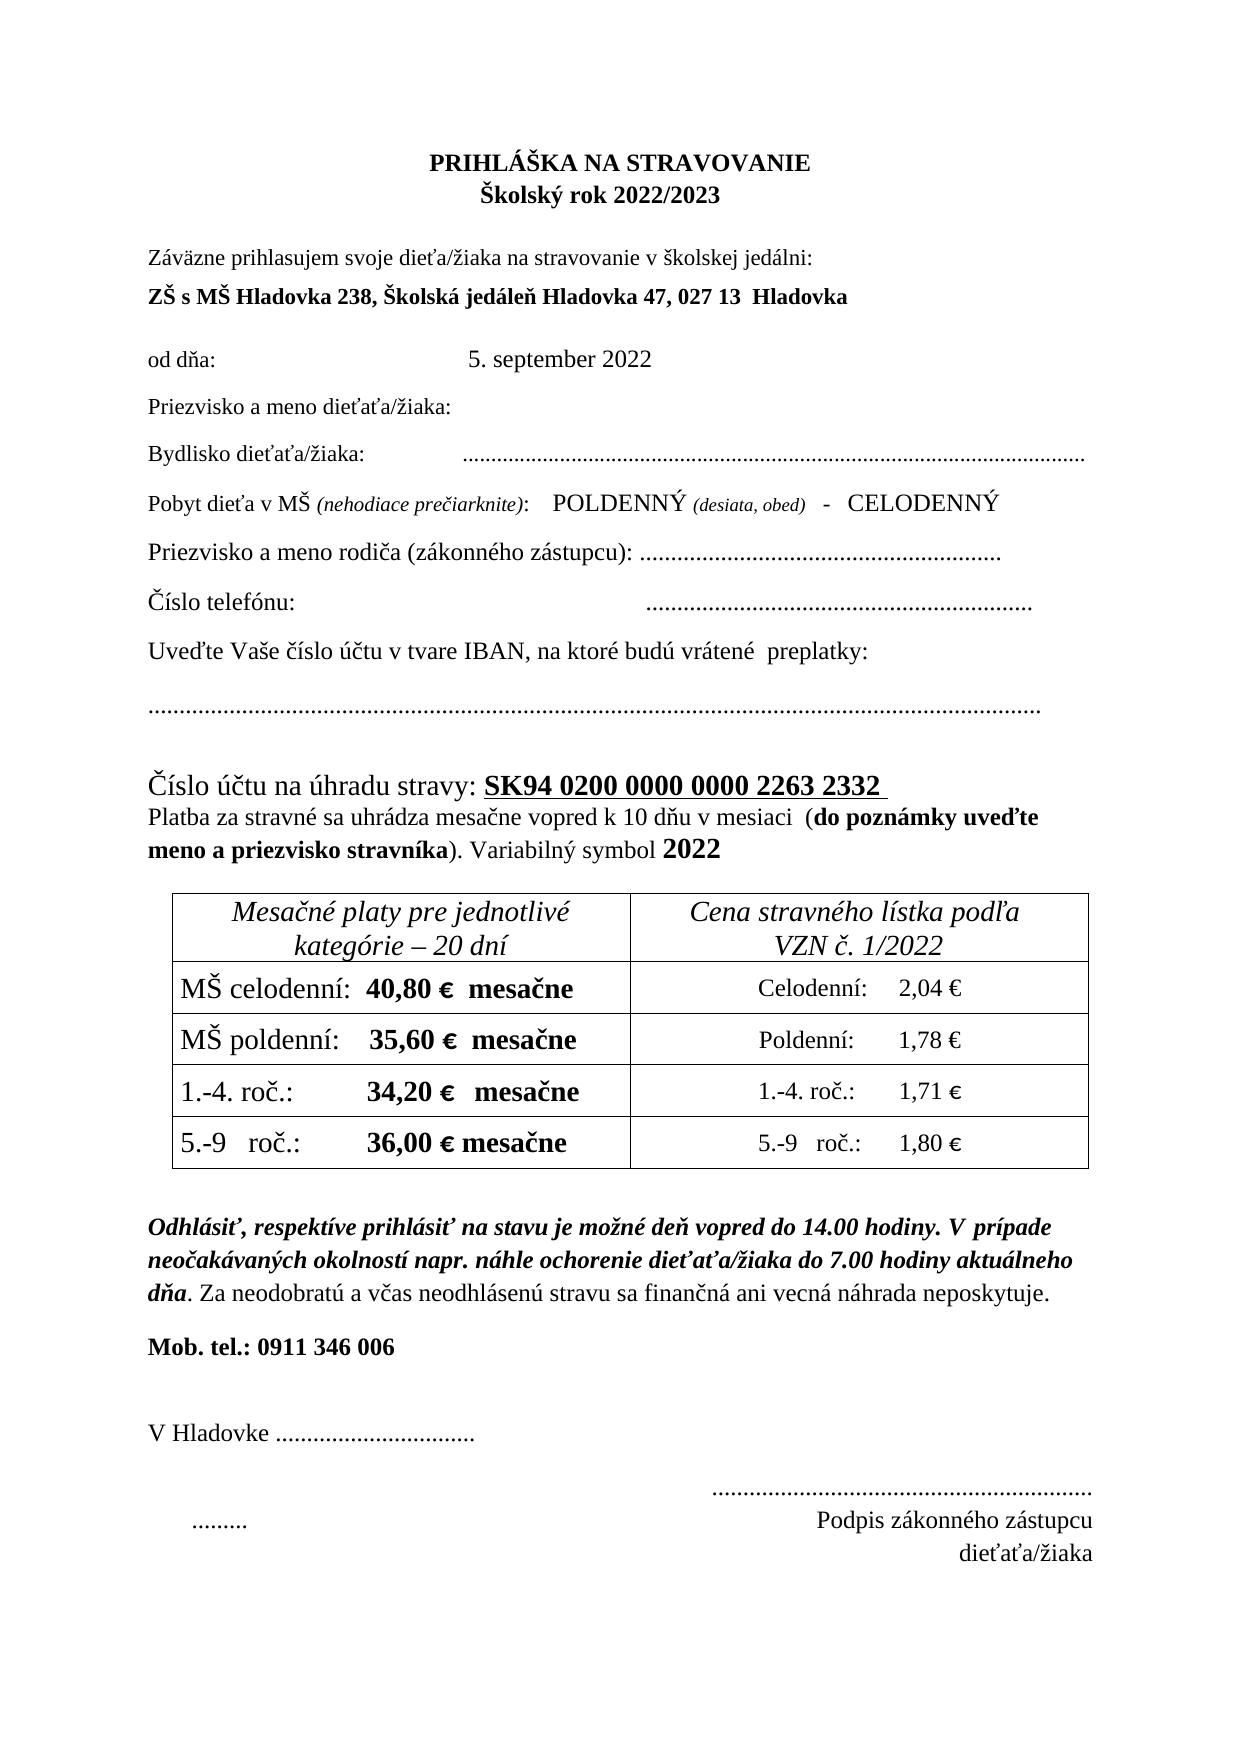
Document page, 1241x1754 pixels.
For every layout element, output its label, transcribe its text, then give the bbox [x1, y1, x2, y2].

table_cell 1.-4. roč.: 34,20 € mesačne [173, 1065, 630, 1116]
text Platba za stravné sa uhrádza mesačne vopred k 10 dňu v mesiaci (do poznámky uveďte meno a priezvisko stravníka). Variabilný symbol 2022 [148, 802, 1093, 864]
table_cell 5.-9 roč.: 36,00 € mesačne [173, 1117, 630, 1167]
table_cell MŠ celodenní: 40,80 € mesačne [173, 962, 630, 1013]
text Odhlásiť, respektíve prihlásiť na stavu je možné deň vopred do 14.00 hodiny. V prípade neočakávaných okolností napr. náhle ochorenie dieťaťa/žiaka do 7.00 hodiny aktuálneho dňa. Za neodobratú a včas neodhlásenú stravu sa finančná ani vecná náhrada neposkytuje. [148, 1212, 1093, 1306]
text ............................................................................................................................................... [148, 690, 1093, 719]
text Pobyt dieťa v MŠ (nehodiace prečiarknite): POLDENNÝ (desiata, obed) - CELODENNÝ [148, 488, 1093, 516]
text Číslo účtu na úhradu stravy: SK94 0200 0000 0000 2263 2332 [148, 768, 1093, 802]
table_header Cena stravného lístka podľa VZN č. 1/2022 [631, 894, 1088, 961]
text Číslo telefónu: .............................................................. [148, 587, 1093, 616]
table_cell 1.-4. roč.: 1,71 € [631, 1065, 1088, 1116]
text Mob. tel.: 0911 346 006 [148, 1332, 1093, 1360]
text od dňa: 5. september 2022 [148, 344, 1093, 372]
text ZŠ s MŠ Hladovka 238, Školská jedáleň Hladovka 47, 027 13 Hladovka [148, 283, 1093, 310]
text ...................................................................... Podpis zákonného zástupcu dieťaťa/žiaka [148, 1472, 1093, 1567]
table_header Mesačné platy pre jednotlivé kategórie – 20 dní [173, 894, 630, 961]
text PRIHLÁŠKA NA STRAVOVANIE [148, 148, 1093, 176]
table_cell Celodenní: 2,04 € [631, 962, 1088, 1013]
table_cell MŠ poldenní: 35,60 € mesačne [173, 1014, 630, 1064]
text Priezvisko a meno rodiča (zákonného zástupcu): .......................................................... [148, 537, 1093, 566]
text Uveďte Vaše číslo účtu v tvare IBAN, na ktoré budú vrátené preplatky: [148, 636, 1093, 665]
text Záväzne prihlasujem svoje dieťa/žiaka na stravovanie v školskej jedálni: [148, 244, 1093, 270]
text Bydlisko dieťaťa/žiaka: ............................................................................................................. [148, 440, 1093, 467]
table_cell Poldenní: 1,78 € [631, 1014, 1088, 1064]
text V Hladovke ................................ [148, 1418, 1093, 1447]
table_cell 5.-9 roč.: 1,80 € [631, 1117, 1088, 1167]
text Priezvisko a meno dieťaťa/žiaka: [148, 393, 1093, 419]
text Školský rok 2022/2023 [148, 181, 1093, 209]
